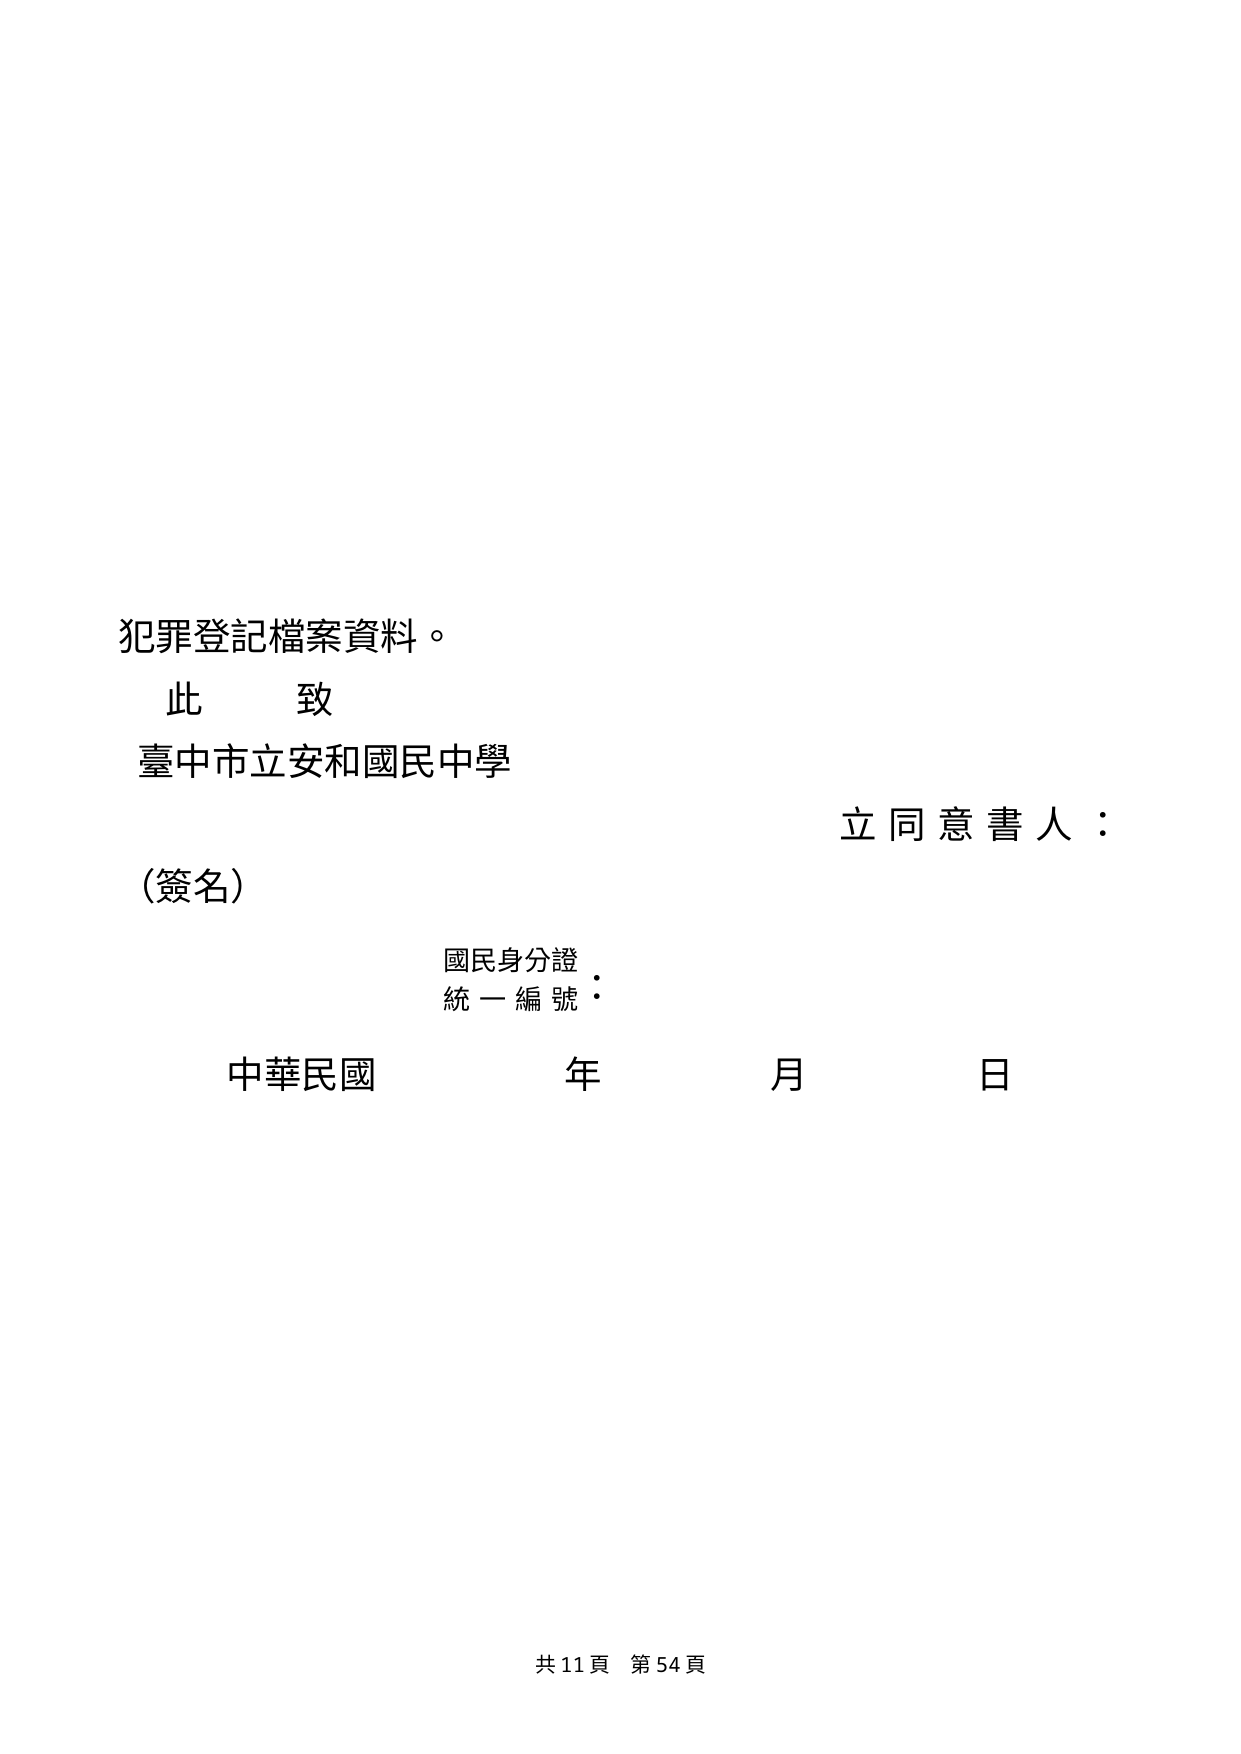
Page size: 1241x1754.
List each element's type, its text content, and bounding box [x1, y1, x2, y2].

text 國民身分證統一編號： [118, 905, 1122, 1030]
text 臺中市立安和國民中學 [118, 718, 1122, 780]
text 犯罪登記檔案資料。 [118, 593, 1122, 655]
text 立同意書人： （簽名） [118, 780, 1122, 905]
text 此 致 [118, 655, 1122, 718]
text 中華民國 年 月 日 [118, 1030, 1122, 1093]
